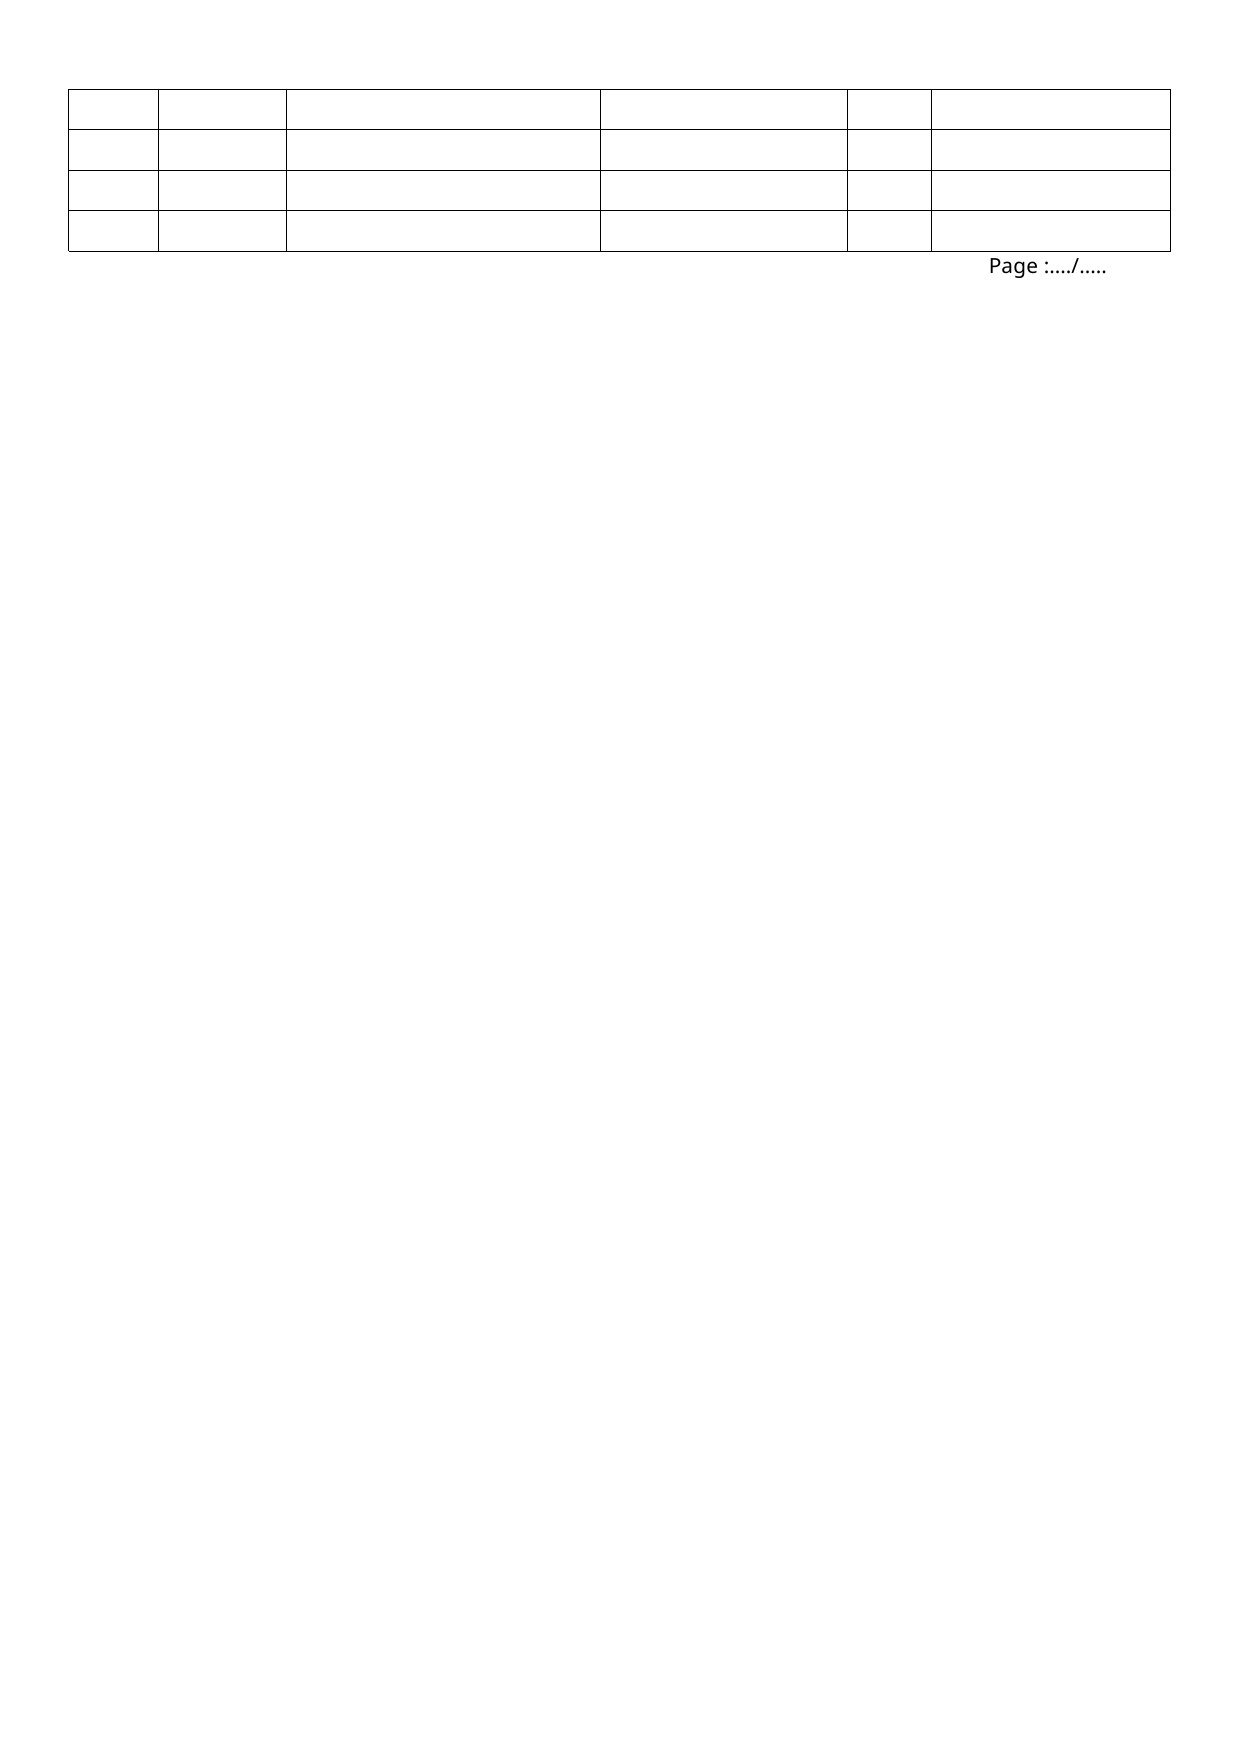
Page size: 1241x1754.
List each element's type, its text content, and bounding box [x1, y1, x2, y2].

table_cell [69, 211, 158, 251]
table_cell [932, 130, 1170, 170]
table_cell [69, 171, 158, 210]
table_cell [601, 130, 847, 170]
table_cell [159, 171, 286, 210]
table_cell [287, 171, 600, 210]
table_cell [69, 90, 158, 129]
table_cell [601, 90, 847, 129]
table_cell [848, 130, 931, 170]
table_cell [159, 130, 286, 170]
table_cell [287, 211, 600, 251]
text Page :..../..... [89, 252, 1152, 280]
table_cell [932, 211, 1170, 251]
table_cell [932, 171, 1170, 210]
table_cell [159, 211, 286, 251]
table_cell [159, 90, 286, 129]
table_cell [601, 171, 847, 210]
table_cell [69, 130, 158, 170]
table_cell [932, 90, 1170, 129]
table_cell [287, 130, 600, 170]
table_cell [601, 211, 847, 251]
table_cell [848, 90, 931, 129]
table_cell [287, 90, 600, 129]
table_cell [848, 211, 931, 251]
table_cell [848, 171, 931, 210]
